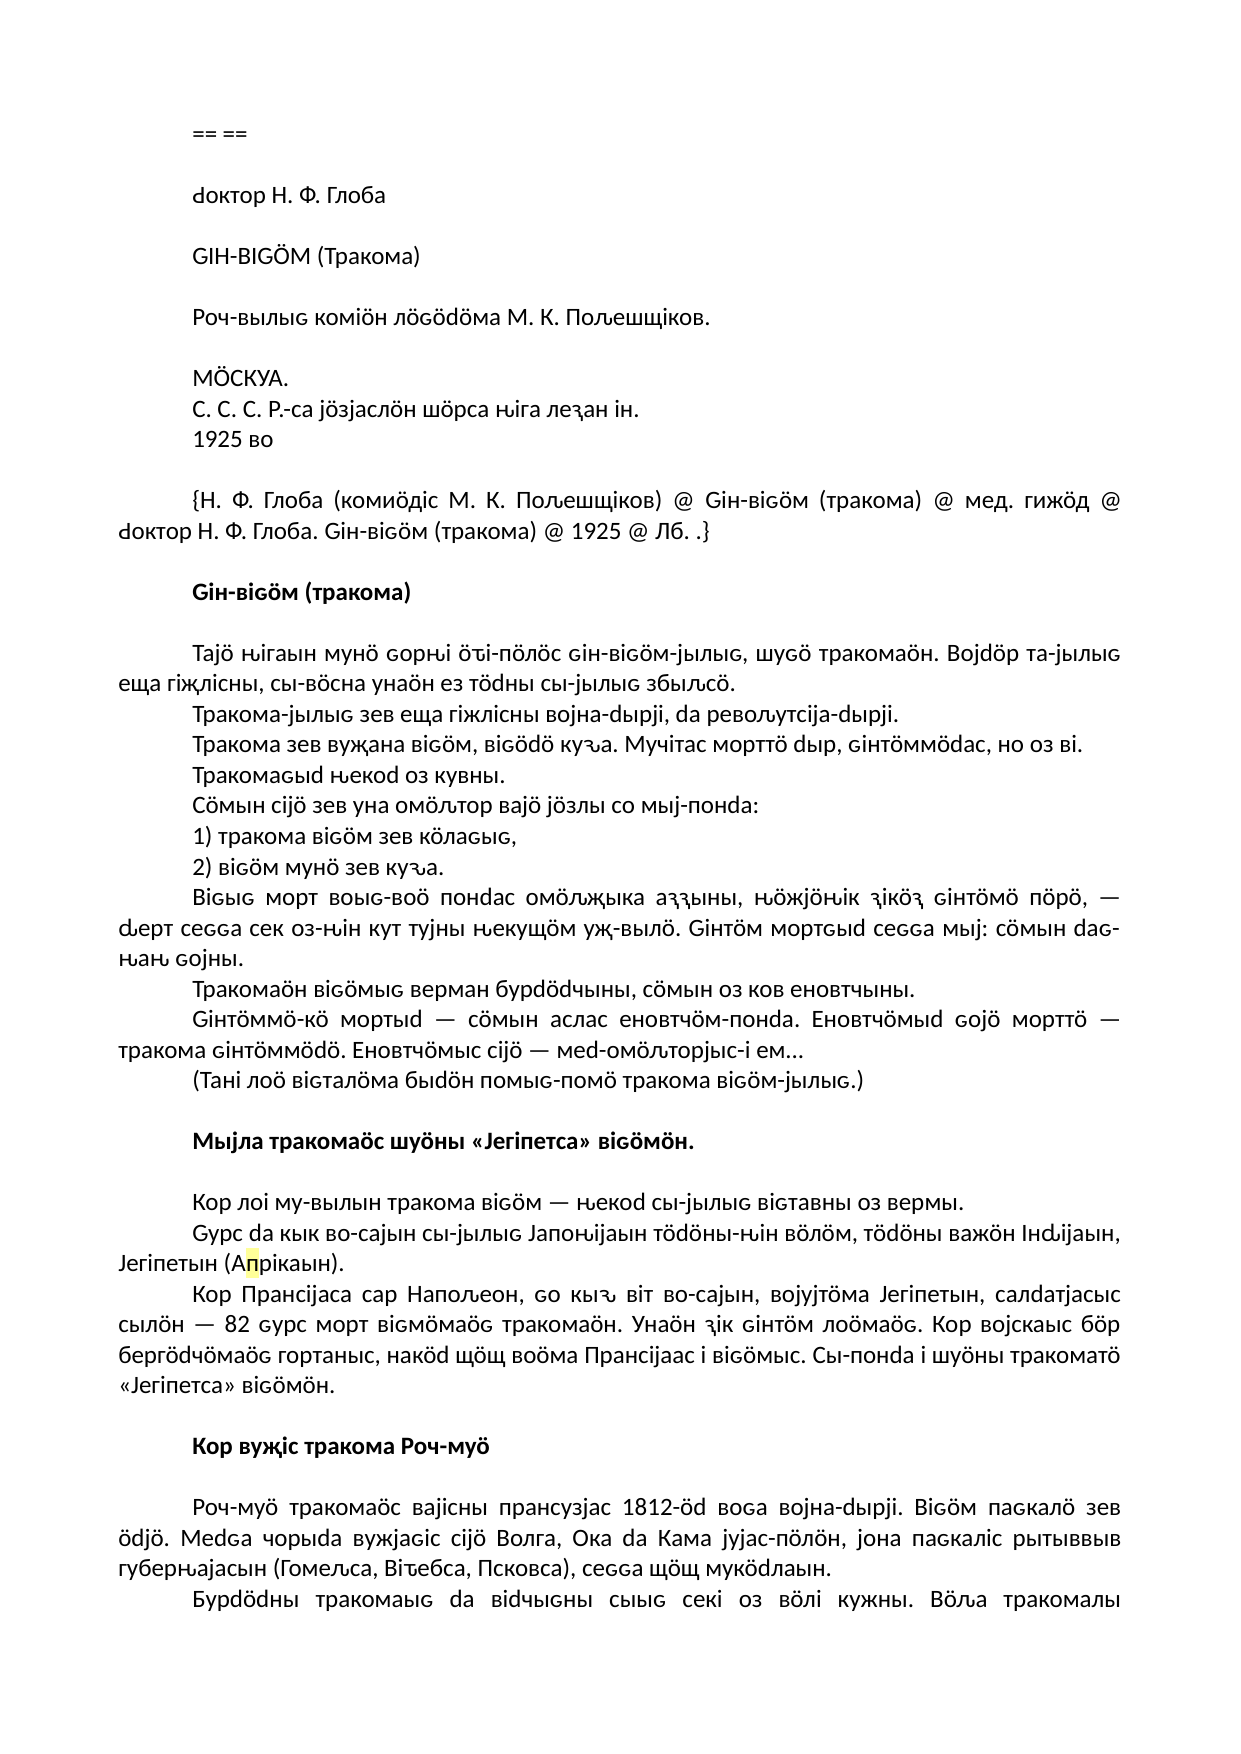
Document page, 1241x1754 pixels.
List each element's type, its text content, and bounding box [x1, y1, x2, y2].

text 1) тракома віԍӧм зев кӧлаԍыԍ, [118, 820, 1122, 851]
text Роч-муӧ тракомаӧс вајісны прансузјас 1812-ӧԁ воԍа војна-ԁырјі. Віԍӧм паԍкалӧ зев ӧԁјӧ. Меԁԍа чорыԁа вужјаԍіс сіјӧ Волга, Ока ԁа Кама јујас-пӧлӧн, јона паԍкаліс рытыввыв губерԋајасын (Гомеԉса, Віԏебса, Псковса), сеԍԍа щӧщ мукӧԁлаын. [118, 1492, 1122, 1583]
text Тракома-јылыԍ зев еща гіжлісны војна-ԁырјі, ԁа ревоԉутсіја-ԁырјі. [118, 698, 1122, 728]
text Бурԁӧԁны тракомаыԍ ԁа віԁчыԍны сыыԍ секі оз вӧлі кужны. Вӧԉа тракомалы [118, 1583, 1122, 1614]
text ԌІН-ВІԌӦМ (Тракома) [118, 240, 1122, 271]
text Кор Прансіјаса сар Напоԉеон, ԍо кыԅ віт во-сајын, војујтӧма Јегіпетын, салԁатјасыс сылӧн — 82 ԍурс морт віԍмӧмаӧԍ тракомаӧн. Унаӧн ԇік ԍінтӧм лоӧмаӧԍ. Кор војскаыс бӧр бергӧԁчӧмаӧԍ гортаныс, накӧԁ щӧщ воӧма Прансіјаас і віԍӧмыс. Сы-понԁа і шуӧны тракоматӧ «Јегіпетса» віԍӧмӧн. [118, 1278, 1122, 1400]
text Сӧмын сіјӧ зев уна омӧԉтор вајӧ јӧзлы со мыј-понԁа: [118, 789, 1122, 820]
text Кор вуҗіс тракома Роч-муӧ [118, 1431, 1122, 1461]
text Тракомаԍыԁ ԋекоԁ оз кувны. [118, 759, 1122, 789]
text (Тані лоӧ віԍталӧма быԁӧн помыԍ-помӧ тракома віԍӧм-јылыԍ.) [118, 1064, 1122, 1095]
text С. С. С. Р.-са јӧзјаслӧн шӧрса ԋіга леԇан ін. [118, 393, 1122, 423]
text {Н. Ф. Глоба (комиӧдіс М. К. Поԉешщіков) @ Ԍін-віԍӧм (тракома) @ мед. гижӧд @ Ԁоктор Н. Ф. Глоба. Ԍін-віԍӧм (тракома) @ 1925 @ Лб. .} [118, 484, 1122, 545]
text Тајӧ ԋігаын мунӧ ԍорԋі ӧԏі-пӧлӧс ԍін-віԍӧм-јылыԍ, шуԍӧ тракомаӧн. Војԁӧр та-јылыԍ еща гіҗлісны, сы-вӧсна унаӧн ез тӧԁны сы-јылыԍ збыԉсӧ. [118, 637, 1122, 698]
text Мыјла тракомаӧс шуӧны «Јегіпетса» віԍӧмӧн. [118, 1125, 1122, 1156]
text МӦСКУА. [118, 362, 1122, 393]
text Кор лоі му-вылын тракома віԍӧм — ԋекоԁ сы-јылыԍ віԍтавны оз вермы. [118, 1186, 1122, 1217]
text == == [118, 118, 1122, 149]
text Ԁоктор Н. Ф. Глоба [118, 179, 1122, 210]
text Ԍінтӧммӧ-кӧ мортыԁ — сӧмын аслас еновтчӧм-понԁа. Еновтчӧмыԁ ԍојӧ морттӧ — тракома ԍінтӧммӧԁӧ. Еновтчӧмыс сіјӧ — меԁ-омӧԉторјыс-і ем... [118, 1003, 1122, 1064]
text 2) віԍӧм мунӧ зев куԅа. [118, 851, 1122, 881]
text Тракомаӧн віԍӧмыԍ верман бурԁӧԁчыны, сӧмын оз ков еновтчыны. [118, 973, 1122, 1003]
text Ԍін-віԍӧм (тракома) [118, 576, 1122, 606]
text Роч-вылыԍ коміӧн лӧԍӧԁӧма М. К. Поԉешщіков. [118, 301, 1122, 332]
text 1925 во [118, 423, 1122, 454]
text Віԍыԍ морт воыԍ-воӧ понԁас омӧԉҗыка аԇԇыны, ԋӧжјӧԋік ԇікӧԇ ԍінтӧмӧ пӧрӧ, — ԃерт сеԍԍа сек оз-ԋін кут тујны ԋекущӧм уҗ-вылӧ. Ԍінтӧм мортԍыԁ сеԍԍа мыј: сӧмын ԁаԍ-ԋаԋ ԍојны. [118, 881, 1122, 973]
text Ԍурс ԁа кык во-сајын сы-јылыԍ Јапоԋіјаын тӧԁӧны-ԋін вӧлӧм, тӧԁӧны важӧн Інԃіјаын, Јегіпетын (Апрікаын). [118, 1217, 1122, 1278]
text Тракома зев вуҗана віԍӧм, віԍӧԁӧ куԅа. Мучітас морттӧ ԁыр, ԍінтӧммӧԁас, но оз ві. [118, 728, 1122, 759]
